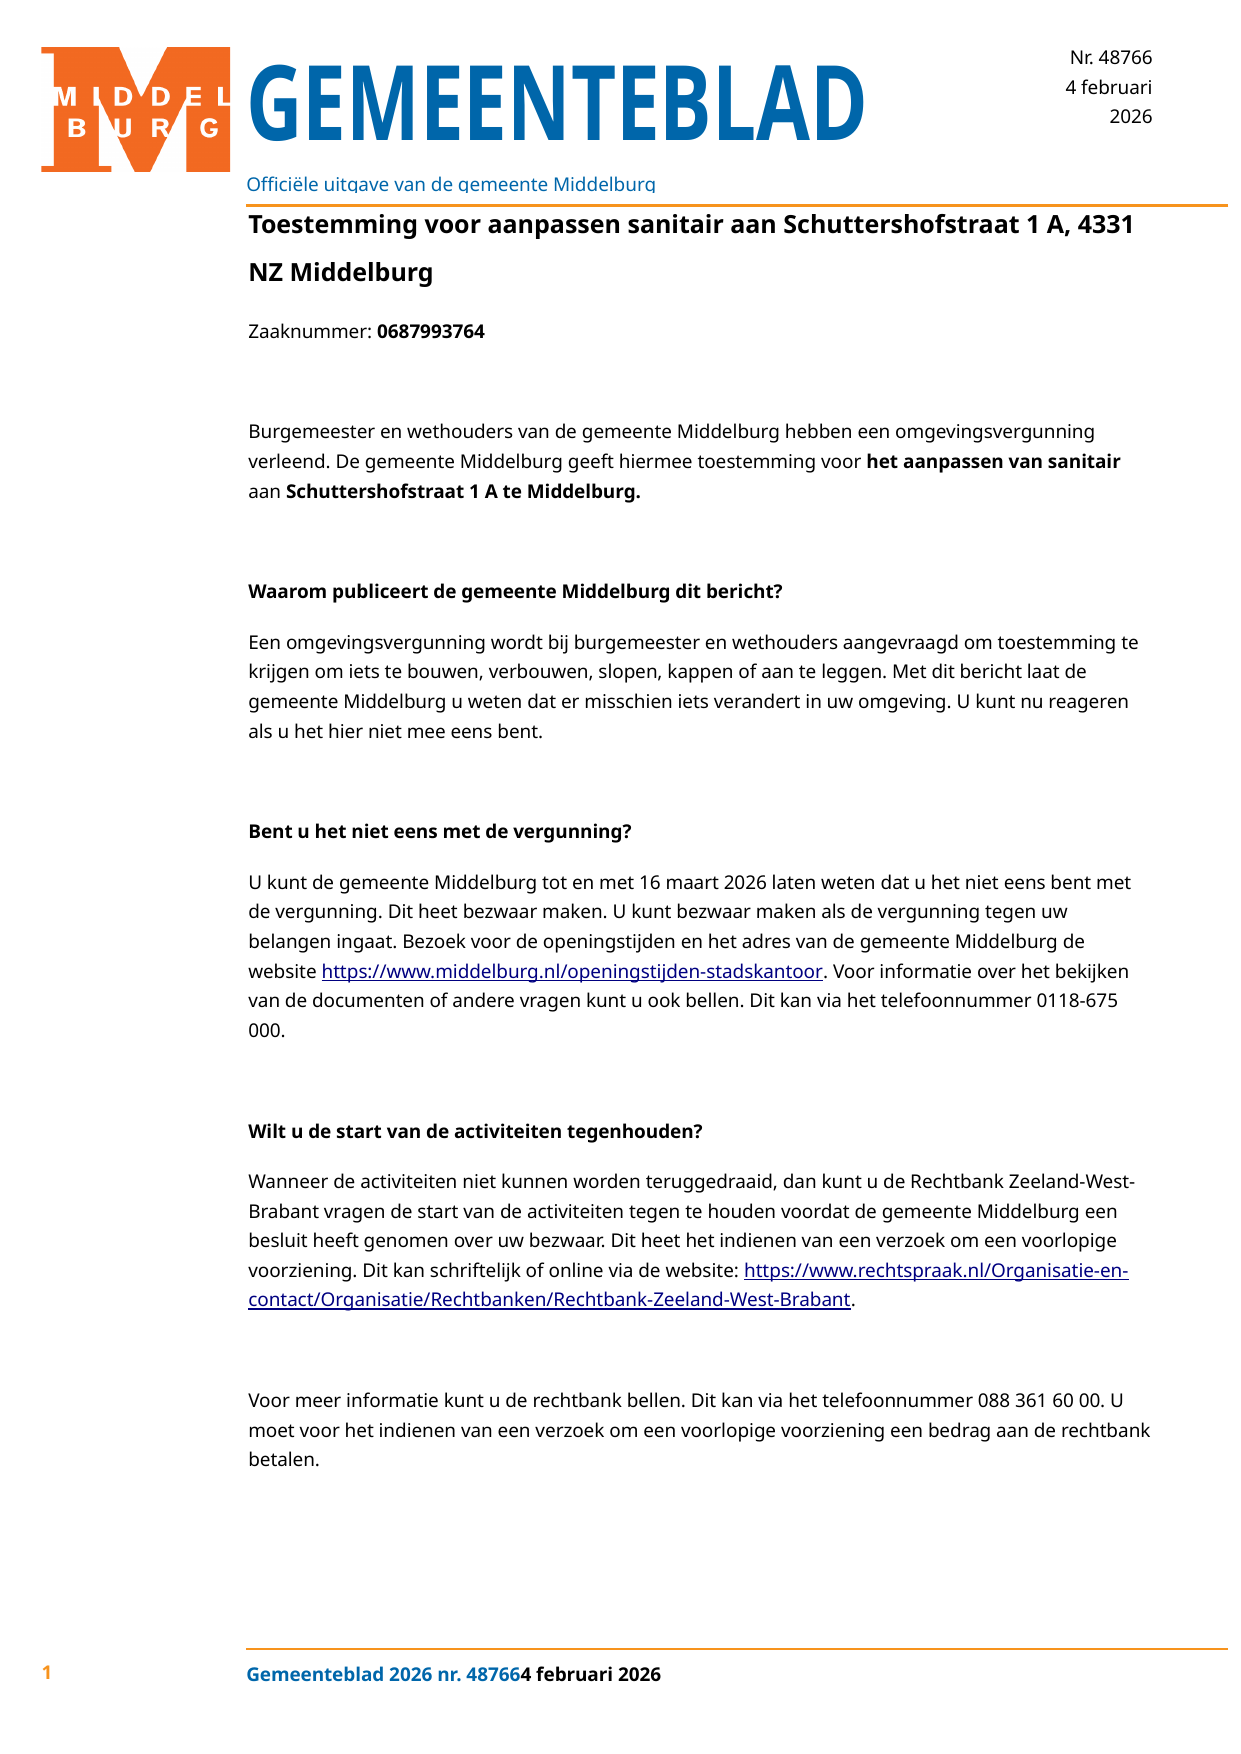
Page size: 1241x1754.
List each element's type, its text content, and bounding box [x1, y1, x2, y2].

text Zaaknummer: 0687993764 [248, 318, 1152, 344]
text Burgemeester en wethouders van de gemeente Middelburg hebben een omgevingsvergunning verleend. De gemeente Middelburg geeft hiermee toestemming voor het aanpassen van sanitair aan Schuttershofstraat 1 A te Middelburg. [248, 419, 1152, 504]
text Toestemming voor aanpassen sanitair aan Schuttershofstraat 1 A, 4331 NZ Middelburg [248, 207, 1152, 288]
text Bent u het niet eens met de vergunning? [248, 819, 1152, 844]
text U kunt de gemeente Middelburg tot en met 16 maart 2026 laten weten dat u het niet eens bent met de vergunning. Dit heet bezwaar maken. U kunt bezwaar maken als de vergunning tegen uw belangen ingaat. Bezoek voor de openingstijden en het adres van de gemeente Middelburg de website https://www.middelburg.nl/openingstijden-stadskantoor. Voor informatie over het bekijken van de documenten of andere vragen kunt u ook bellen. Dit kan via het telefoonnummer 0118-675 000. [248, 869, 1152, 1043]
text Voor meer informatie kunt u de rechtbank bellen. Dit kan via het telefoonnummer 088 361 60 00. U moet voor het indienen van een verzoek om een voorlopige voorziening een bedrag aan de rechtbank betalen. [248, 1387, 1152, 1472]
text Waarom publiceert de gemeente Middelburg dit bericht? [248, 579, 1152, 604]
text Een omgevingsvergunning wordt bij burgemeester en wethouders aangevraagd om toestemming te krijgen om iets te bouwen, verbouwen, slopen, kappen of aan te leggen. Met dit bericht laat de gemeente Middelburg u weten dat er misschien iets verandert in uw omgeving. U kunt nu reageren als u het hier niet mee eens bent. [248, 629, 1152, 744]
text Wilt u de start van de activiteiten tegenhouden? [248, 1118, 1152, 1144]
text Wanneer de activiteiten niet kunnen worden teruggedraaid, dan kunt u de Rechtbank Zeeland-West-Brabant vragen de start van de activiteiten tegen te houden voordat de gemeente Middelburg een besluit heeft genomen over uw bezwaar. Dit heet het indienen van een verzoek om een voorlopige voorziening. Dit kan schriftelijk of online via de website: https://www.rechtspraak.nl/Organisatie-en-contact/Organisatie/Rechtbanken/Rechtbank-Zeeland-West-Brabant. [248, 1168, 1152, 1312]
picture [41, 47, 231, 172]
